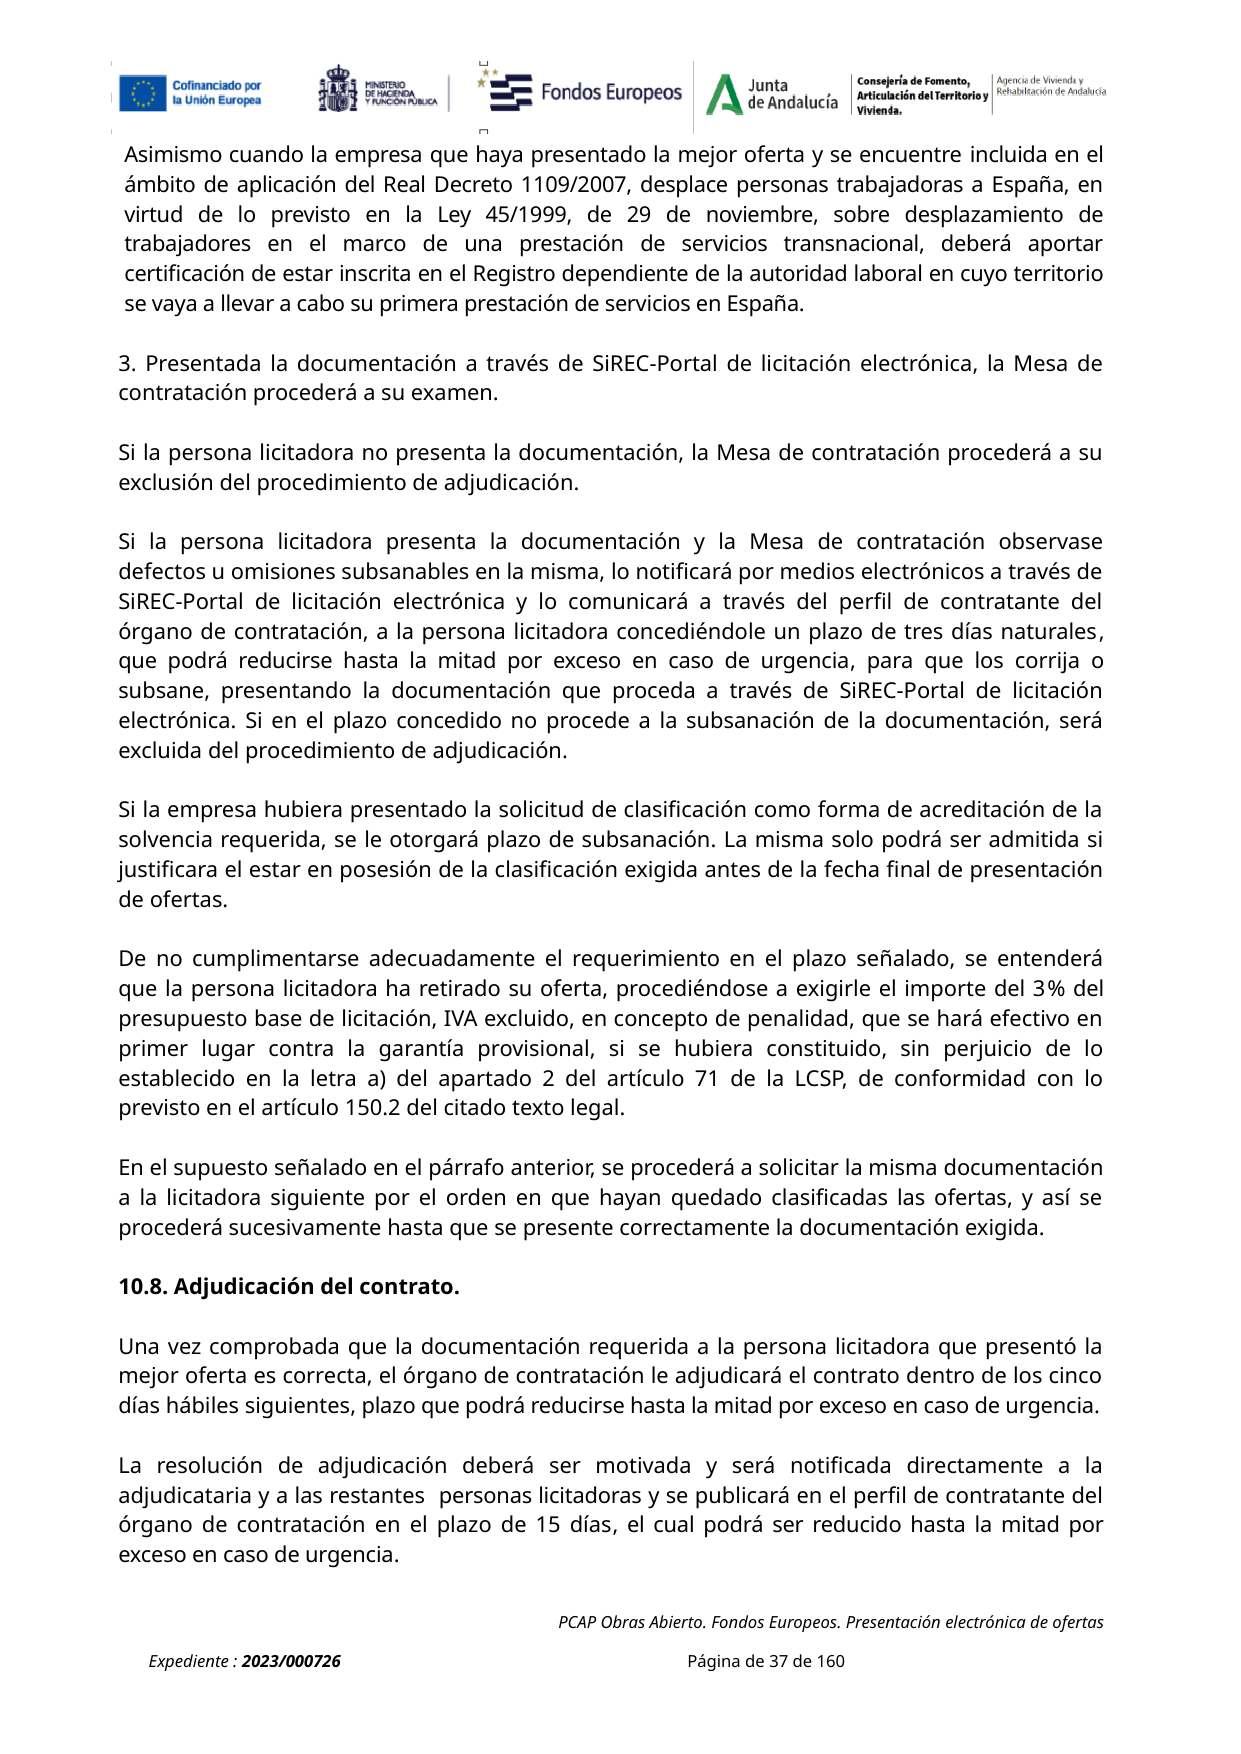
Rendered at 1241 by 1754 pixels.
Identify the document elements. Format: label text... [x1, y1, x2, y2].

text En el supuesto señalado en el párrafo anterior, se procederá a solicitar la misma documentación a la licitadora siguiente por el orden en que hayan quedado clasificadas las ofertas, y así se procederá sucesivamente hasta que se presente correctamente la documentación exigida. [118, 1152, 1104, 1241]
text Si la persona licitadora presenta la documentación y la Mesa de contratación observase defectos u omisiones subsanables en la misma, lo notificará por medios electrónicos a través de SiREC-Portal de licitación electrónica y lo comunicará a través del perfil de contratante del órgano de contratación, a la persona licitadora concediéndole un plazo de tres días naturales, que podrá reducirse hasta la mitad por exceso en caso de urgencia, para que los corrija o subsane, presentando la documentación que proceda a través de SiREC-Portal de licitación electrónica. Si en el plazo concedido no procede a la subsanación de la documentación, será excluida del procedimiento de adjudicación. [118, 526, 1104, 764]
text Una vez comprobada que la documentación requerida a la persona licitadora que presentó la mejor oferta es correcta, el órgano de contratación le adjudicará el contrato dentro de los cinco días hábiles siguientes, plazo que podrá reducirse hasta la mitad por exceso en caso de urgencia. [118, 1331, 1104, 1420]
text Asimismo cuando la empresa que haya presentado la mejor oferta y se encuentre incluida en el ámbito de aplicación del Real Decreto 1109/2007, desplace personas trabajadoras a España, en virtud de lo previsto en la Ley 45/1999, de 29 de noviembre, sobre desplazamiento de trabajadores en el marco de una prestación de servicios transnacional, deberá aportar certificación de estar inscrita en el Registro dependiente de la autoridad laboral en cuyo territorio se vaya a llevar a cabo su primera prestación de servicios en España. [83, 139, 1104, 318]
text 3. Presentada la documentación a través de SiREC-Portal de licitación electrónica, la Mesa de contratación procederá a su examen. [118, 347, 1104, 407]
text 10.8. Adjudicación del contrato. [118, 1271, 1104, 1301]
text De no cumplimentarse adecuadamente el requerimiento en el plazo señalado, se entenderá que la persona licitadora ha retirado su oferta, procediéndose a exigirle el importe del 3% del presupuesto base de licitación, IVA excluido, en concepto de penalidad, que se hará efectivo en primer lugar contra la garantía provisional, si se hubiera constituido, sin perjuicio de lo establecido en la letra a) del apartado 2 del artículo 71 de la LCSP, de conformidad con lo previsto en el artículo 150.2 del citado texto legal. [118, 943, 1104, 1122]
picture [111, 58, 1119, 134]
text Si la persona licitadora no presenta la documentación, la Mesa de contratación procederá a su exclusión del procedimiento de adjudicación. [118, 437, 1104, 496]
text Si la empresa hubiera presentado la solicitud de clasificación como forma de acreditación de la solvencia requerida, se le otorgará plazo de subsanación. La misma solo podrá ser admitida si justificara el estar en posesión de la clasificación exigida antes de la fecha final de presentación de ofertas. [118, 794, 1104, 913]
text La resolución de adjudicación deberá ser motivada y será notificada directamente a la adjudicataria y a las restantes personas licitadoras y se publicará en el perfil de contratante del órgano de contratación en el plazo de 15 días, el cual podrá ser reducido hasta la mitad por exceso en caso de urgencia. [118, 1450, 1104, 1569]
